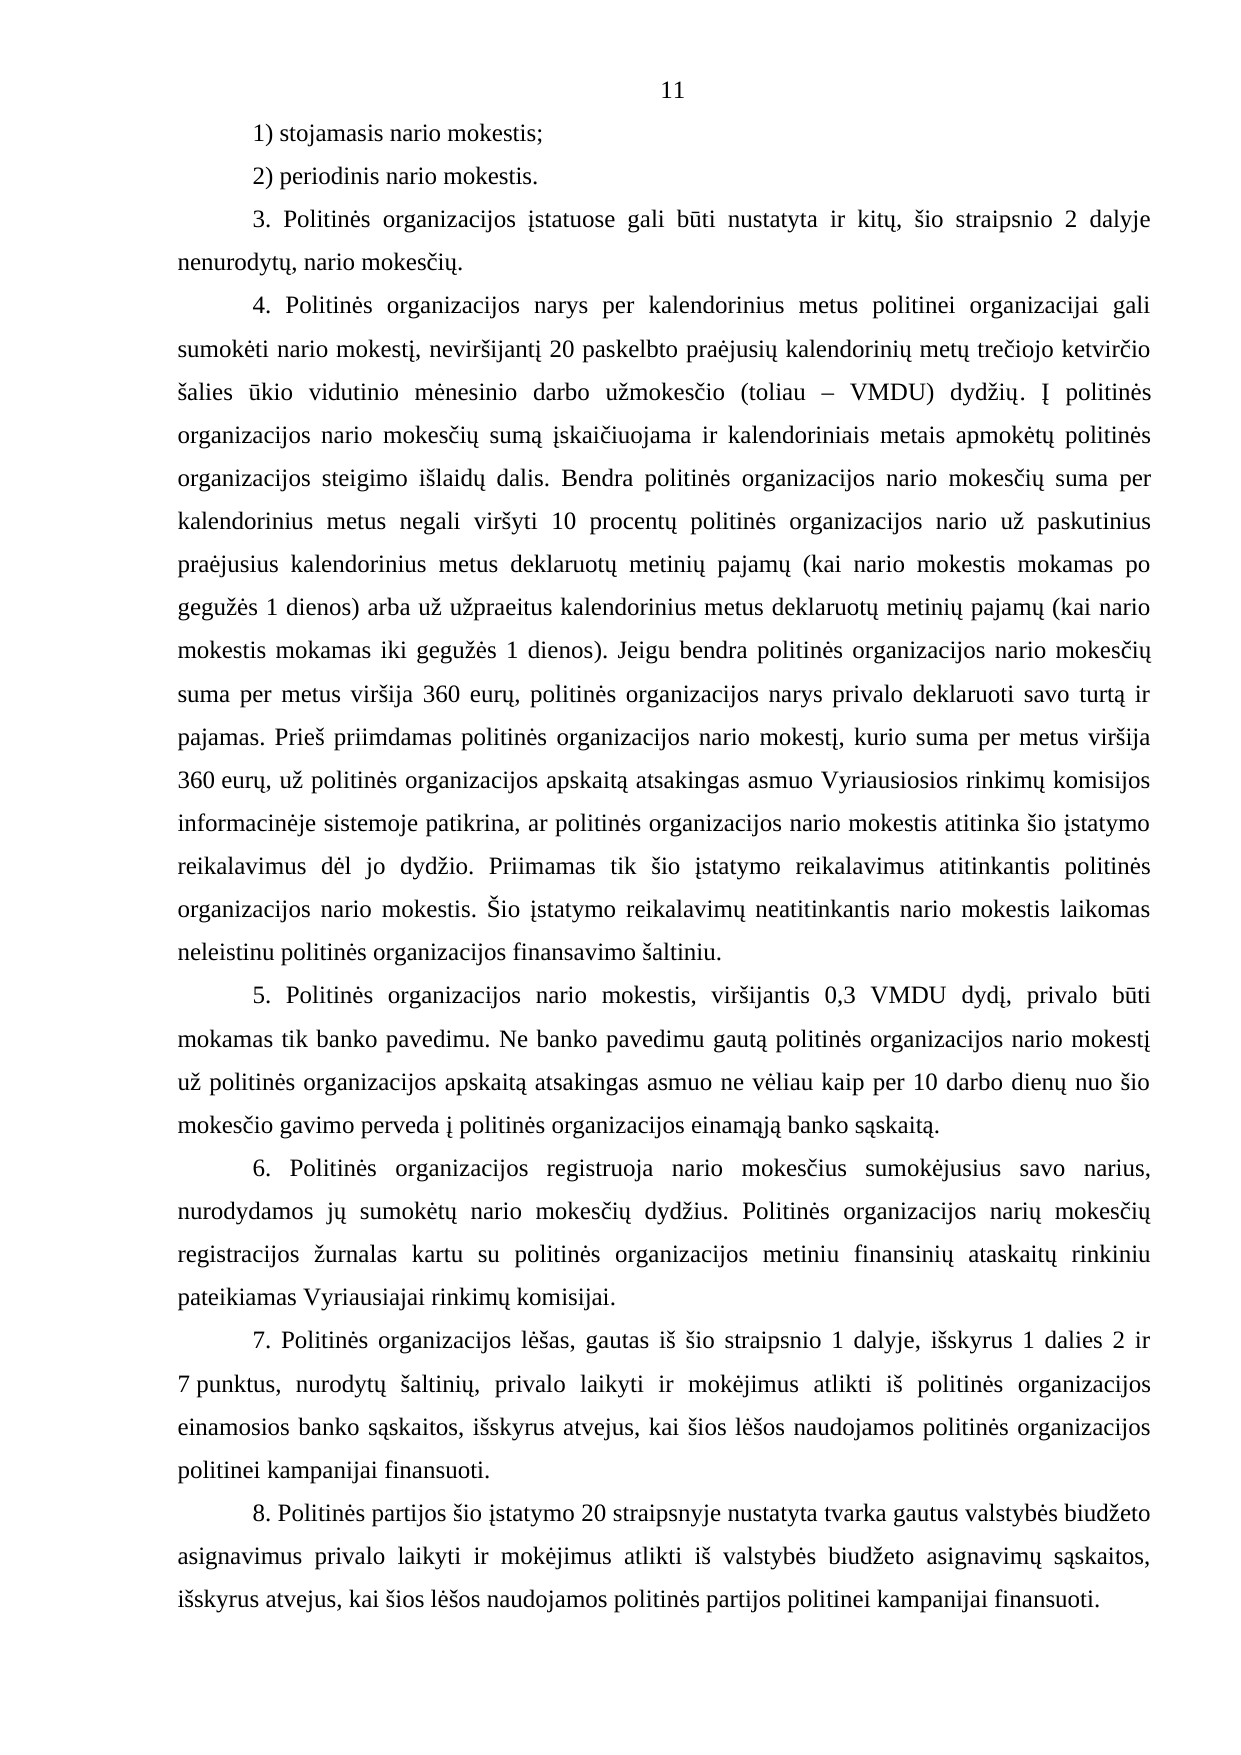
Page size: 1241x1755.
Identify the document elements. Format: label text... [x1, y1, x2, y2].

text 5. Politinės organizacijos nario mokestis, viršijantis 0,3 VMDU dydį, privalo būti mokamas tik banko pavedimu. Ne banko pavedimu gautą politinės organizacijos nario mokestį už politinės organizacijos apskaitą atsakingas asmuo ne vėliau kaip per 10 darbo dienų nuo šio mokesčio gavimo perveda į politinės organizacijos einamąją banko sąskaitą. [177, 981, 1152, 1139]
text 8. Politinės partijos šio įstatymo 20 straipsnyje nustatyta tvarka gautus valstybės biudžeto asignavimus privalo laikyti ir mokėjimus atlikti iš valstybės biudžeto asignavimų sąskaitos, išskyrus atvejus, kai šios lėšos naudojamos politinės partijos politinei kampanijai finansuoti. [177, 1498, 1152, 1613]
text 7. Politinės organizacijos lėšas, gautas iš šio straipsnio 1 dalyje, išskyrus 1 dalies 2 ir 7 punktus, nurodytų šaltinių, privalo laikyti ir mokėjimus atlikti iš politinės organizacijos einamosios banko sąskaitos, išskyrus atvejus, kai šios lėšos naudojamos politinės organizacijos politinei kampanijai finansuoti. [177, 1326, 1152, 1484]
text 6. Politinės organizacijos registruoja nario mokesčius sumokėjusius savo narius, nurodydamos jų sumokėtų nario mokesčių dydžius. Politinės organizacijos narių mokesčių registracijos žurnalas kartu su politinės organizacijos metiniu finansinių ataskaitų rinkiniu pateikiamas Vyriausiajai rinkimų komisijai. [177, 1153, 1152, 1311]
text 4. Politinės organizacijos narys per kalendorinius metus politinei organizacijai gali sumokėti nario mokestį, neviršijantį 20 paskelbto praėjusių kalendorinių metų trečiojo ketvirčio šalies ūkio vidutinio mėnesinio darbo užmokesčio (toliau – VMDU) dydžių. Į politinės organizacijos nario mokesčių sumą įskaičiuojama ir kalendoriniais metais apmokėtų politinės organizacijos steigimo išlaidų dalis. Bendra politinės organizacijos nario mokesčių suma per kalendorinius metus negali viršyti 10 procentų politinės organizacijos nario už paskutinius praėjusius kalendorinius metus deklaruotų metinių pajamų (kai nario mokestis mokamas po gegužės 1 dienos) arba už užpraeitus kalendorinius metus deklaruotų metinių pajamų (kai nario mokestis mokamas iki gegužės 1 dienos). Jeigu bendra politinės organizacijos nario mokesčių suma per metus viršija 360 eurų, politinės organizacijos narys privalo deklaruoti savo turtą ir pajamas. Prieš priimdamas politinės organizacijos nario mokestį, kurio suma per metus viršija 360 eurų, už politinės organizacijos apskaitą atsakingas asmuo Vyriausiosios rinkimų komisijos informacinėje sistemoje patikrina, ar politinės organizacijos nario mokestis atitinka šio įstatymo reikalavimus dėl jo dydžio. Priimamas tik šio įstatymo reikalavimus atitinkantis politinės organizacijos nario mokestis. Šio įstatymo reikalavimų neatitinkantis nario mokestis laikomas neleistinu politinės organizacijos finansavimo šaltiniu. [177, 291, 1152, 966]
text 1) stojamasis nario mokestis; [177, 118, 1152, 147]
text 3. Politinės organizacijos įstatuose gali būti nustatyta ir kitų, šio straipsnio 2 dalyje nenurodytų, nario mokesčių. [177, 204, 1152, 276]
text 2) periodinis nario mokestis. [177, 161, 1152, 190]
